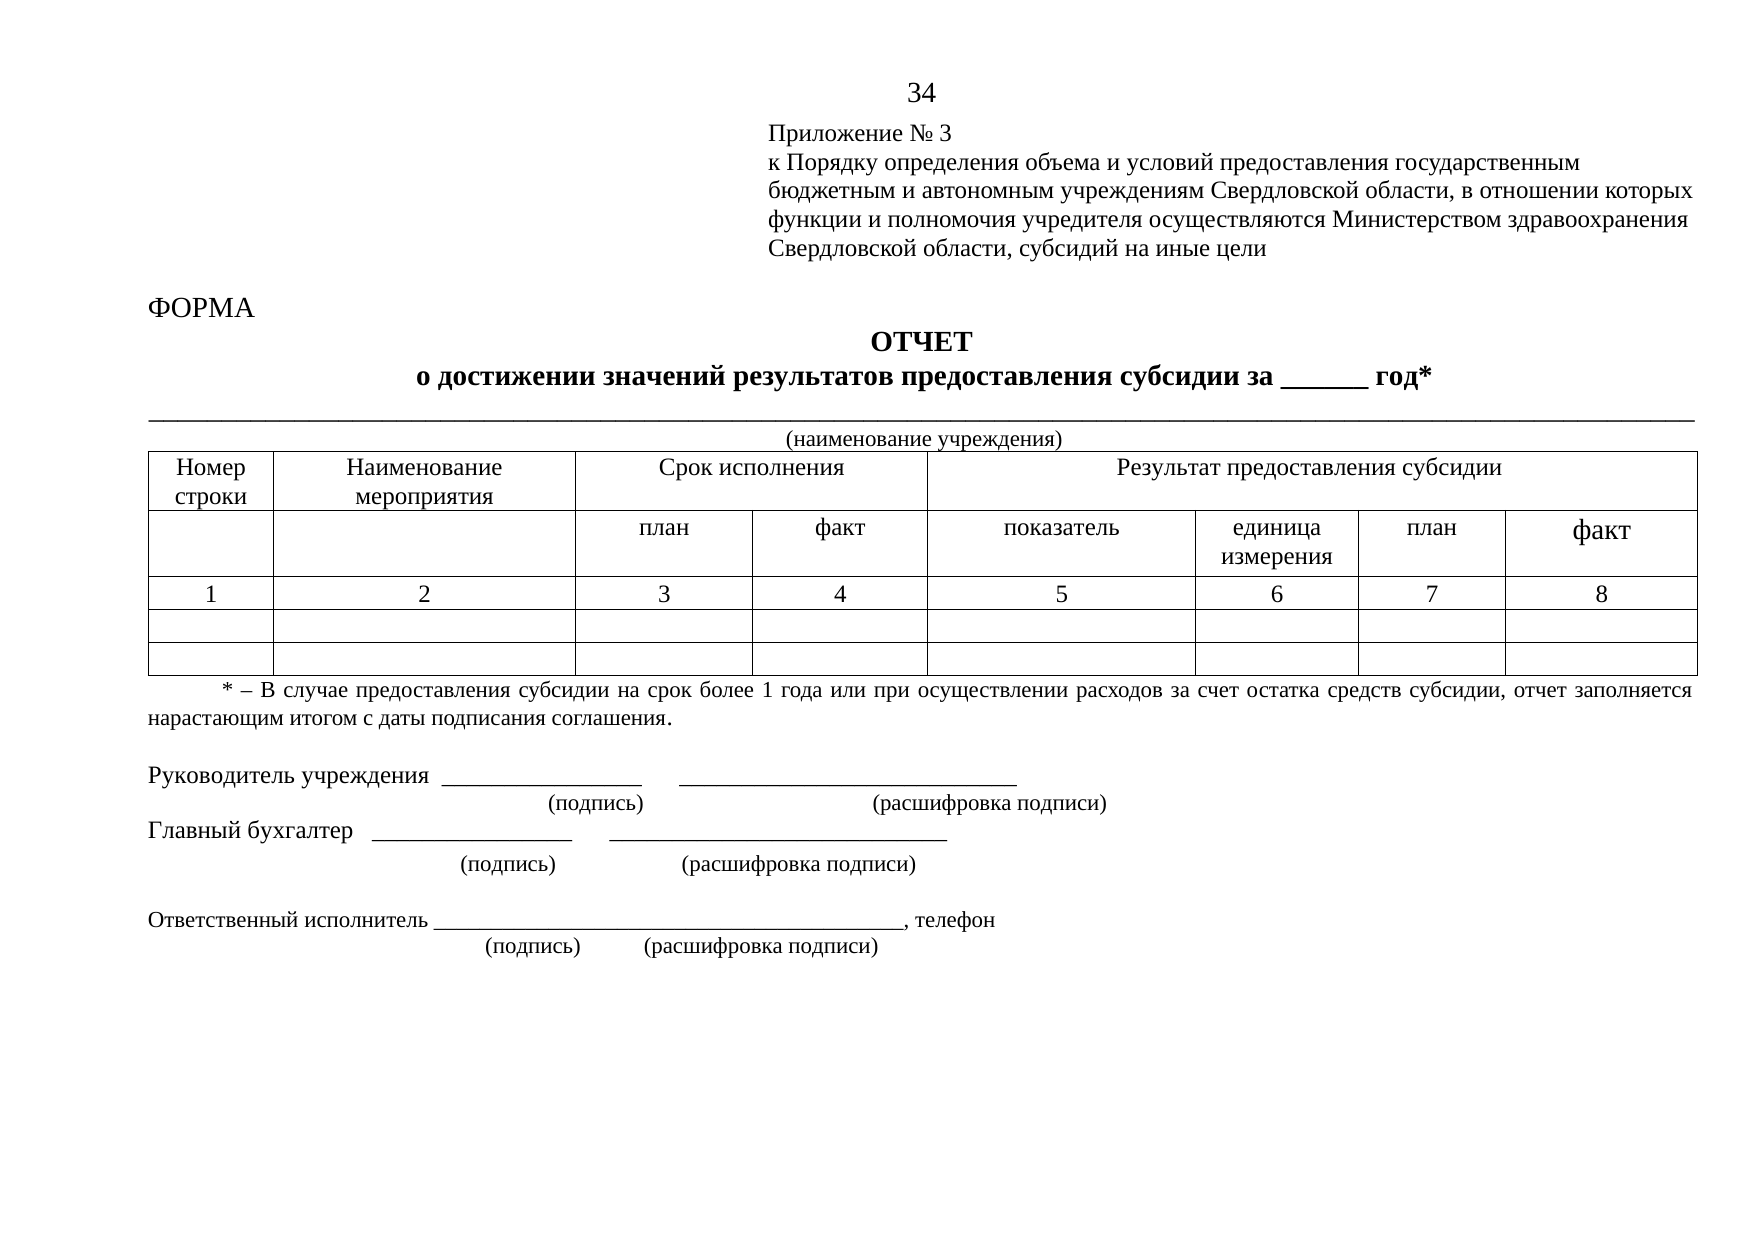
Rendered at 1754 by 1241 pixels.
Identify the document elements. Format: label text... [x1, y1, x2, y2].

table_cell 7 [1359, 577, 1505, 609]
text (подпись) (расшифровка подписи) [148, 844, 1695, 877]
table_cell план [1359, 511, 1505, 576]
text * – В случае предоставления субсидии на срок более 1 года или при осуществлении расходов за счет остатка средств субсидии, отчет заполняется нарастающим итогом с даты подписания соглашения. [148, 676, 1695, 731]
table_cell [149, 511, 273, 576]
text Ответственный исполнитель _________________________________________, телефон [148, 906, 1695, 932]
table_header Наименование мероприятия [274, 452, 575, 510]
text ФОРМА [148, 291, 1695, 324]
text о достижении значений результатов предоставления субсидии за ______ год* [148, 358, 1695, 391]
table_cell [1196, 610, 1358, 642]
table_cell [1506, 610, 1697, 642]
text (наименование учреждения) [148, 425, 1695, 451]
text __________________________________________________________________________________________________________ [148, 391, 1695, 420]
table_cell [753, 643, 927, 675]
text (подпись) (расшифровка подписи) [148, 932, 1695, 959]
table_cell [1196, 643, 1358, 675]
table_cell [576, 643, 752, 675]
table_cell [576, 610, 752, 642]
text ОТЧЕТ [148, 324, 1695, 358]
table_cell [274, 643, 575, 675]
table_cell [149, 643, 273, 675]
text к Порядку определения объема и условий предоставления государственным бюджетным и автономным учреждениям Свердловской области, в отношении которых функции и полномочия учредителя осуществляются Министерством здравоохранения Свердловской области, субсидий на иные цели [768, 147, 1695, 262]
table_cell [274, 610, 575, 642]
table_cell 5 [928, 577, 1195, 609]
table_cell 8 [1506, 577, 1697, 609]
table_cell [753, 610, 927, 642]
table_cell факт [753, 511, 927, 576]
table_cell [1359, 610, 1505, 642]
table_cell 3 [576, 577, 752, 609]
text Руководитель учреждения ________________ ___________________________ [148, 760, 1695, 788]
table_cell 4 [753, 577, 927, 609]
text Приложение № 3 [148, 118, 1695, 147]
table_header Срок исполнения [576, 452, 927, 510]
text (подпись) (расшифровка подписи) [148, 788, 1695, 815]
table_header Номер строки [149, 452, 273, 510]
table_cell факт [1506, 511, 1697, 576]
table_cell 2 [274, 577, 575, 609]
text Главный бухгалтер ________________ ___________________________ [148, 815, 1695, 844]
table_cell 6 [1196, 577, 1358, 609]
table_cell план [576, 511, 752, 576]
table_cell [928, 643, 1195, 675]
table_cell [928, 610, 1195, 642]
table_cell [1506, 643, 1697, 675]
table_cell [149, 610, 273, 642]
table_cell [1359, 643, 1505, 675]
table_cell 1 [149, 577, 273, 609]
table_header Результат предоставления субсидии [928, 452, 1697, 510]
table_cell показатель [928, 511, 1195, 576]
table_cell [274, 511, 575, 576]
table_cell единица измерения [1196, 511, 1358, 576]
